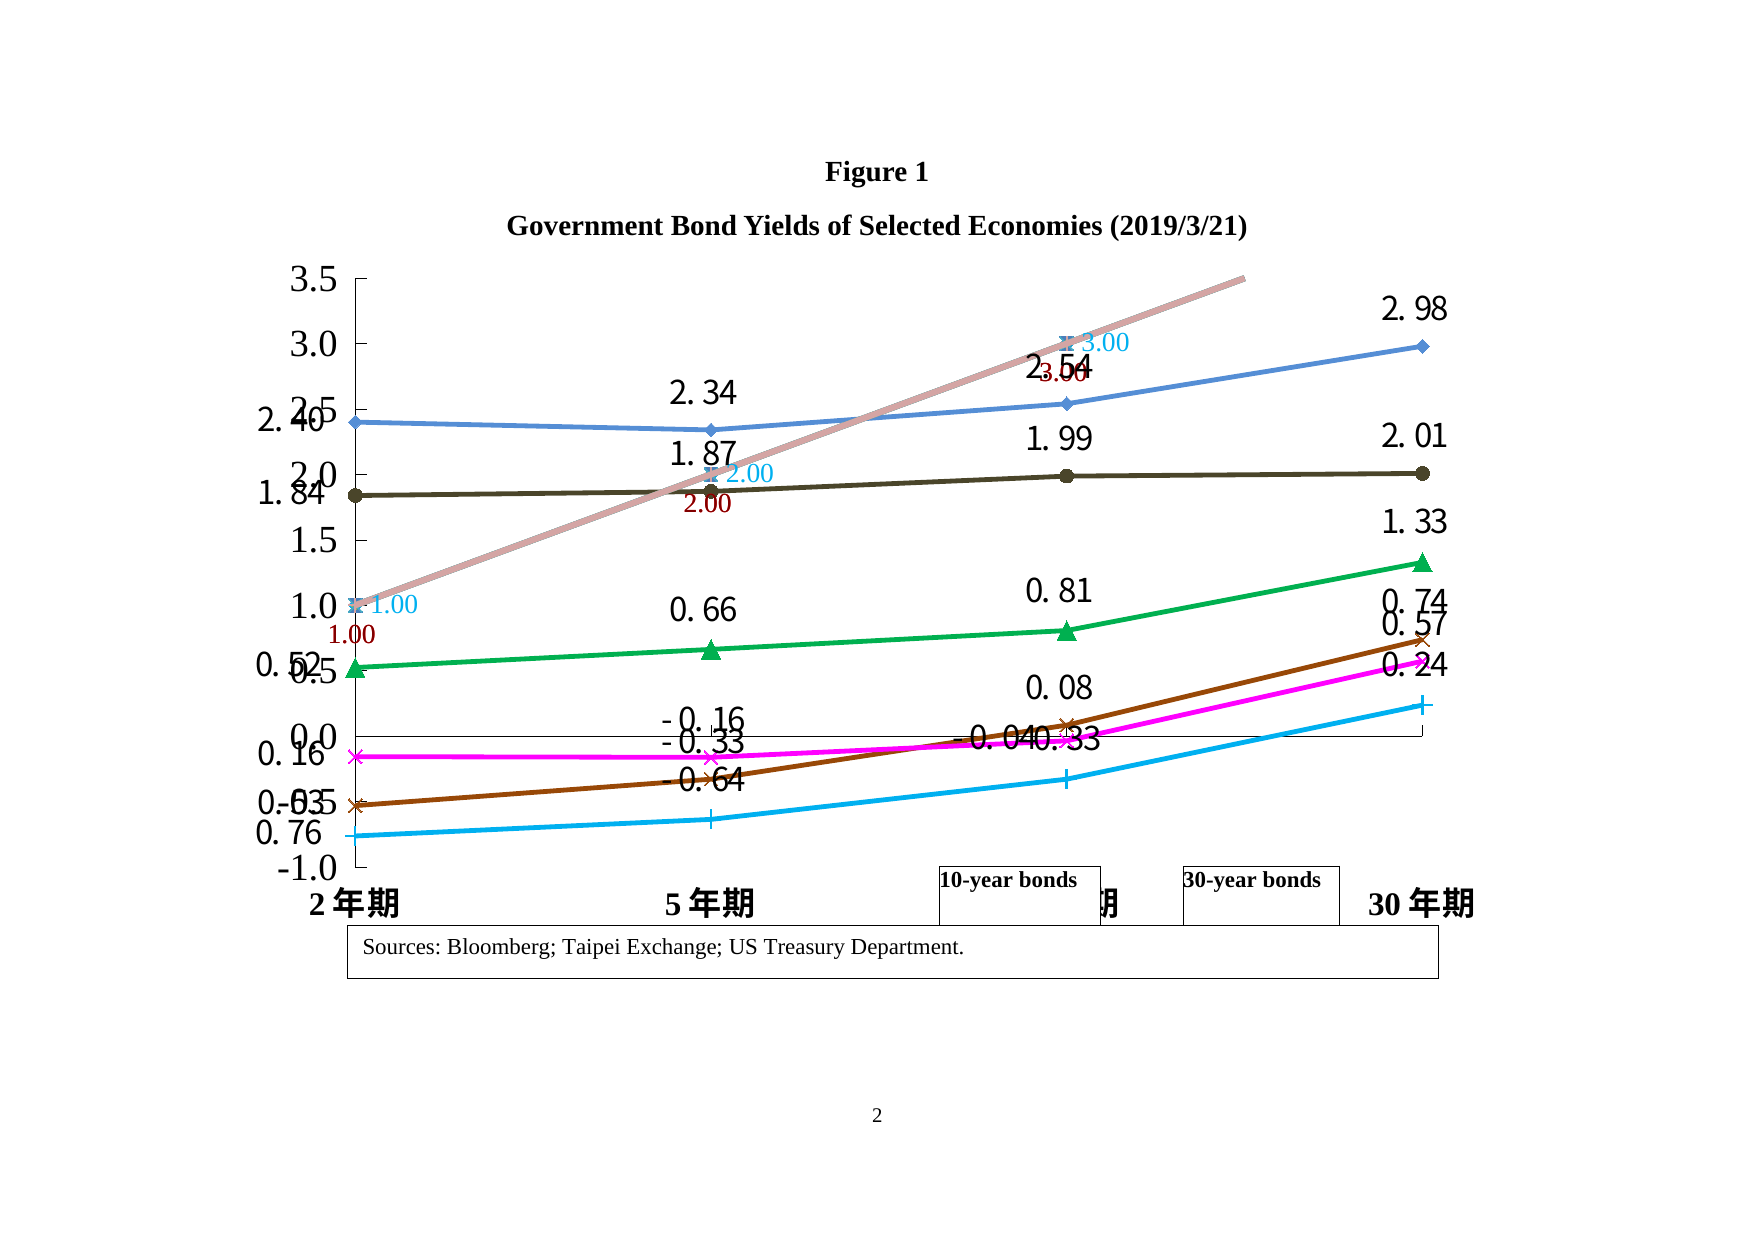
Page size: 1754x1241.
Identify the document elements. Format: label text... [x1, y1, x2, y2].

text Sources: Bloomberg; Taipei Exchange; US Treasury Department. [362, 933, 1423, 959]
text 30-year bonds [1184, 867, 1339, 892]
text Government Bond Yields of Selected Economies (2019/3/21) [148, 208, 1606, 242]
text 10-year bonds [940, 867, 1100, 892]
text Figure 1 [148, 148, 1606, 189]
